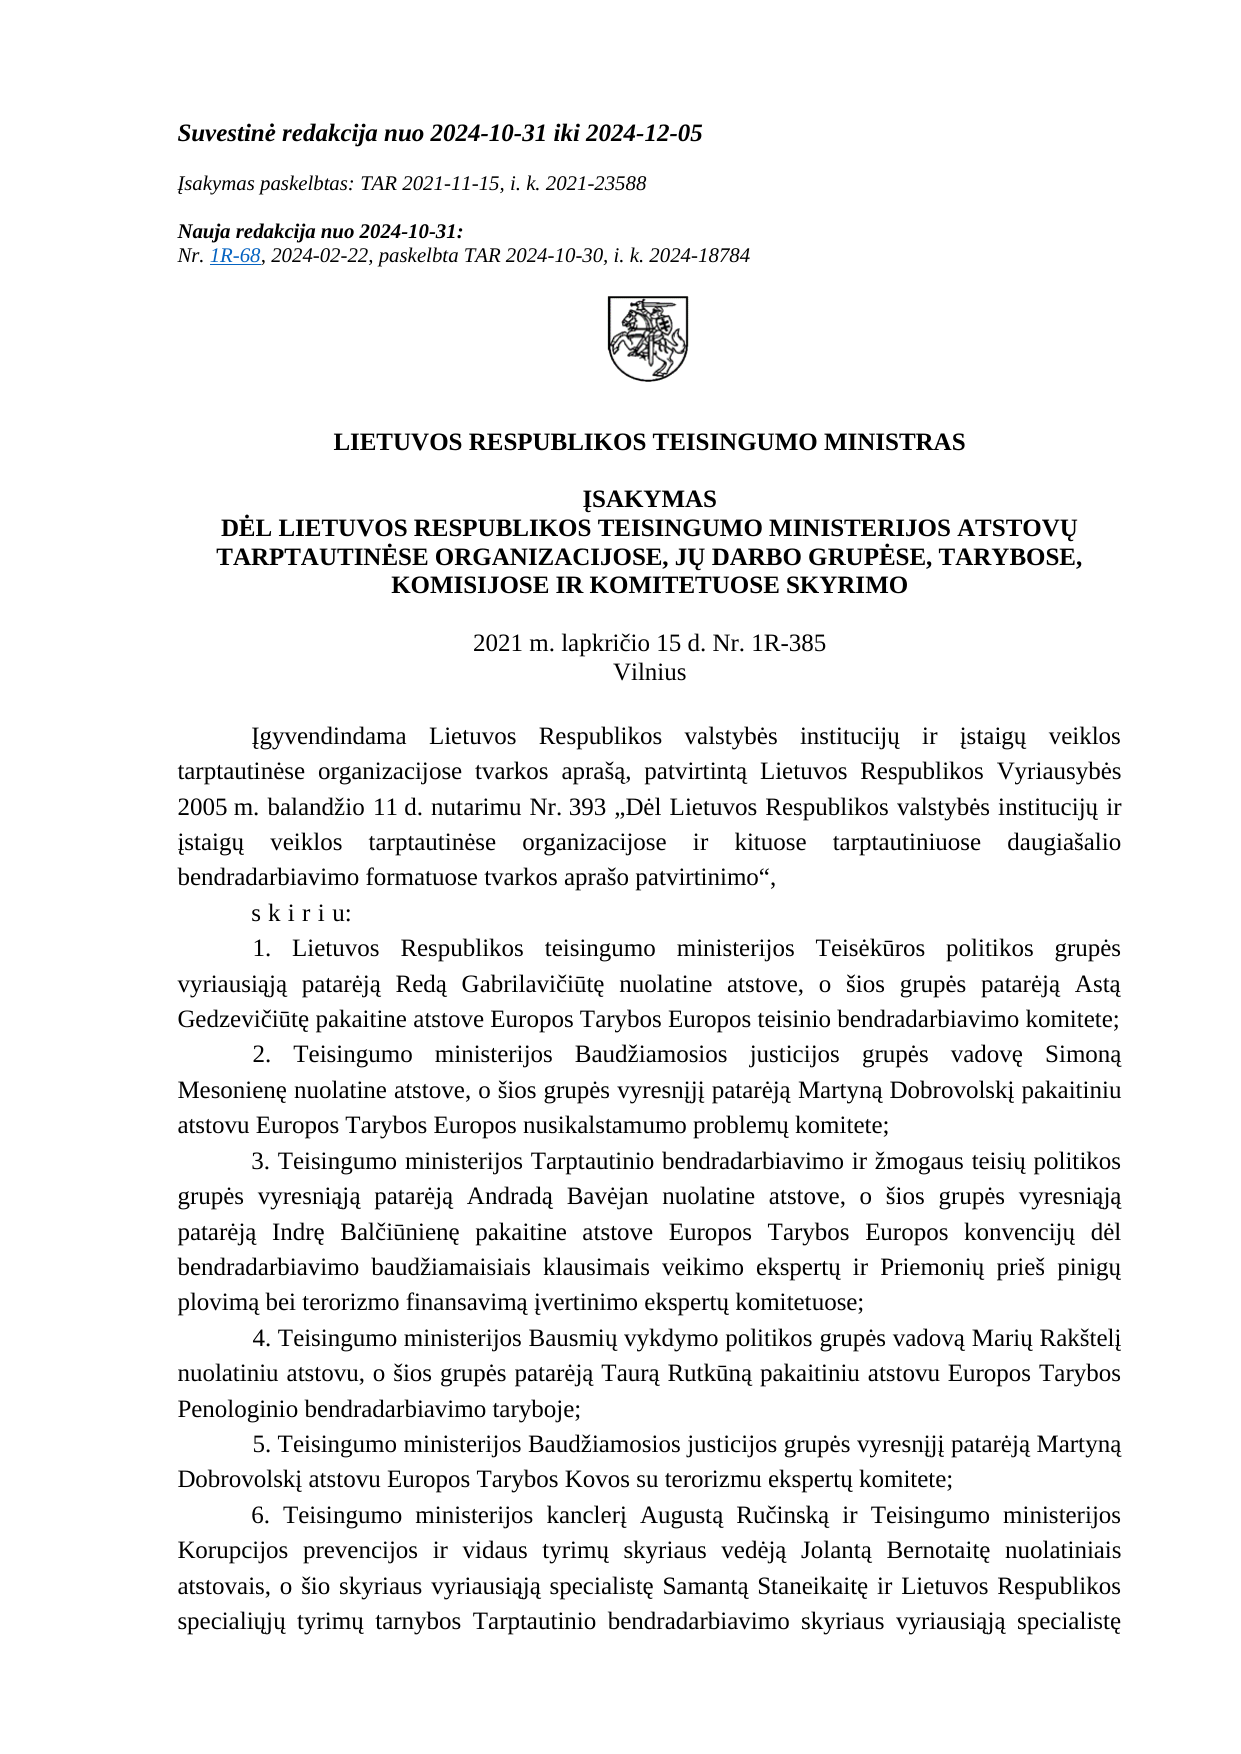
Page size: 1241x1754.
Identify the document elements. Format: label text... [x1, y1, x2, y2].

text DĖL lietuvos respublikos teisingumo ministerijos atstovų tarptautinėse organizacijose, jų darbo grupėse, tarybose, komisijose ir komitetuose Skyrimo [177, 513, 1122, 599]
text Įsakymas [177, 484, 1122, 513]
text Įsakymas paskelbtas: TAR 2021-11-15, i. k. 2021-23588 [177, 171, 1122, 195]
text 6. Teisingumo ministerijos kanclerį Augustą Ručinską ir Teisingumo ministerijos Korupcijos prevencijos ir vidaus tyrimų skyriaus vedėją Jolantą Bernotaitę nuolatiniais atstovais, o šio skyriaus vyriausiąją specialistę Samantą Staneikaitę ir Lietuvos Respublikos specialiųjų tyrimų tarnybos Tarptautinio bendradarbiavimo skyriaus vyriausiąją specialistę [177, 1493, 1122, 1635]
text Įgyvendindama Lietuvos Respublikos valstybės institucijų ir įstaigų veiklos tarptautinėse organizacijose tvarkos aprašą, patvirtintą Lietuvos Respublikos Vyriausybės 2005 m. balandžio 11 d. nutarimu Nr. 393 „Dėl Lietuvos Respublikos valstybės institucijų ir įstaigų veiklos tarptautinėse organizacijose ir kituose tarptautiniuose daugiašalio bendradarbiavimo formatuose tvarkos aprašo patvirtinimo“, [177, 714, 1122, 891]
text Vilnius [177, 657, 1122, 685]
text Nauja redakcija nuo 2024-10-31: [177, 219, 1122, 243]
text 2. Teisingumo ministerijos Baudžiamosios justicijos grupės vadovę Simoną Mesonienę nuolatine atstove, o šios grupės vyresnįjį patarėją Martyną Dobrovolskį pakaitiniu atstovu Europos Tarybos Europos nusikalstamumo problemų komitete; [177, 1033, 1122, 1139]
text Suvestinė redakcija nuo 2024-10-31 iki 2024-12-05 [177, 118, 1122, 147]
text 1. Lietuvos Respublikos teisingumo ministerijos Teisėkūros politikos grupės vyriausiąją patarėją Redą Gabrilavičiūtę nuolatine atstove, o šios grupės patarėją Astą Gedzevičiūtę pakaitine atstove Europos Tarybos Europos teisinio bendradarbiavimo komitete; [177, 927, 1122, 1033]
text 5. Teisingumo ministerijos Baudžiamosios justicijos grupės vyresnįjį patarėją Martyną Dobrovolskį atstovu Europos Tarybos Kovos su terorizmu ekspertų komitete; [177, 1422, 1122, 1493]
text 3. Teisingumo ministerijos Tarptautinio bendradarbiavimo ir žmogaus teisių politikos grupės vyresniąją patarėją Andradą Bavėjan nuolatine atstove, o šios grupės vyresniąją patarėją Indrę Balčiūnienę pakaitine atstove Europos Tarybos Europos konvencijų dėl bendradarbiavimo baudžiamaisiais klausimais veikimo ekspertų ir Priemonių prieš pinigų plovimą bei terorizmo finansavimą įvertinimo ekspertų komitetuose; [177, 1139, 1122, 1316]
text 4. Teisingumo ministerijos Bausmių vykdymo politikos grupės vadovą Marių Rakštelį nuolatiniu atstovu, o šios grupės patarėją Taurą Rutkūną pakaitiniu atstovu Europos Tarybos Penologinio bendradarbiavimo taryboje; [177, 1316, 1122, 1422]
text skiriu: [251, 891, 1122, 927]
text Nr. 1R-68, 2024-02-22, paskelbta TAR 2024-10-30, i. k. 2024-18784 [177, 243, 1122, 267]
text LIETUVOS RESPUBLIKOS TEISINGUMO MINISTRAS [177, 420, 1122, 455]
text 2021 m. lapkričio 15 d. Nr. 1R-385 [177, 628, 1122, 657]
